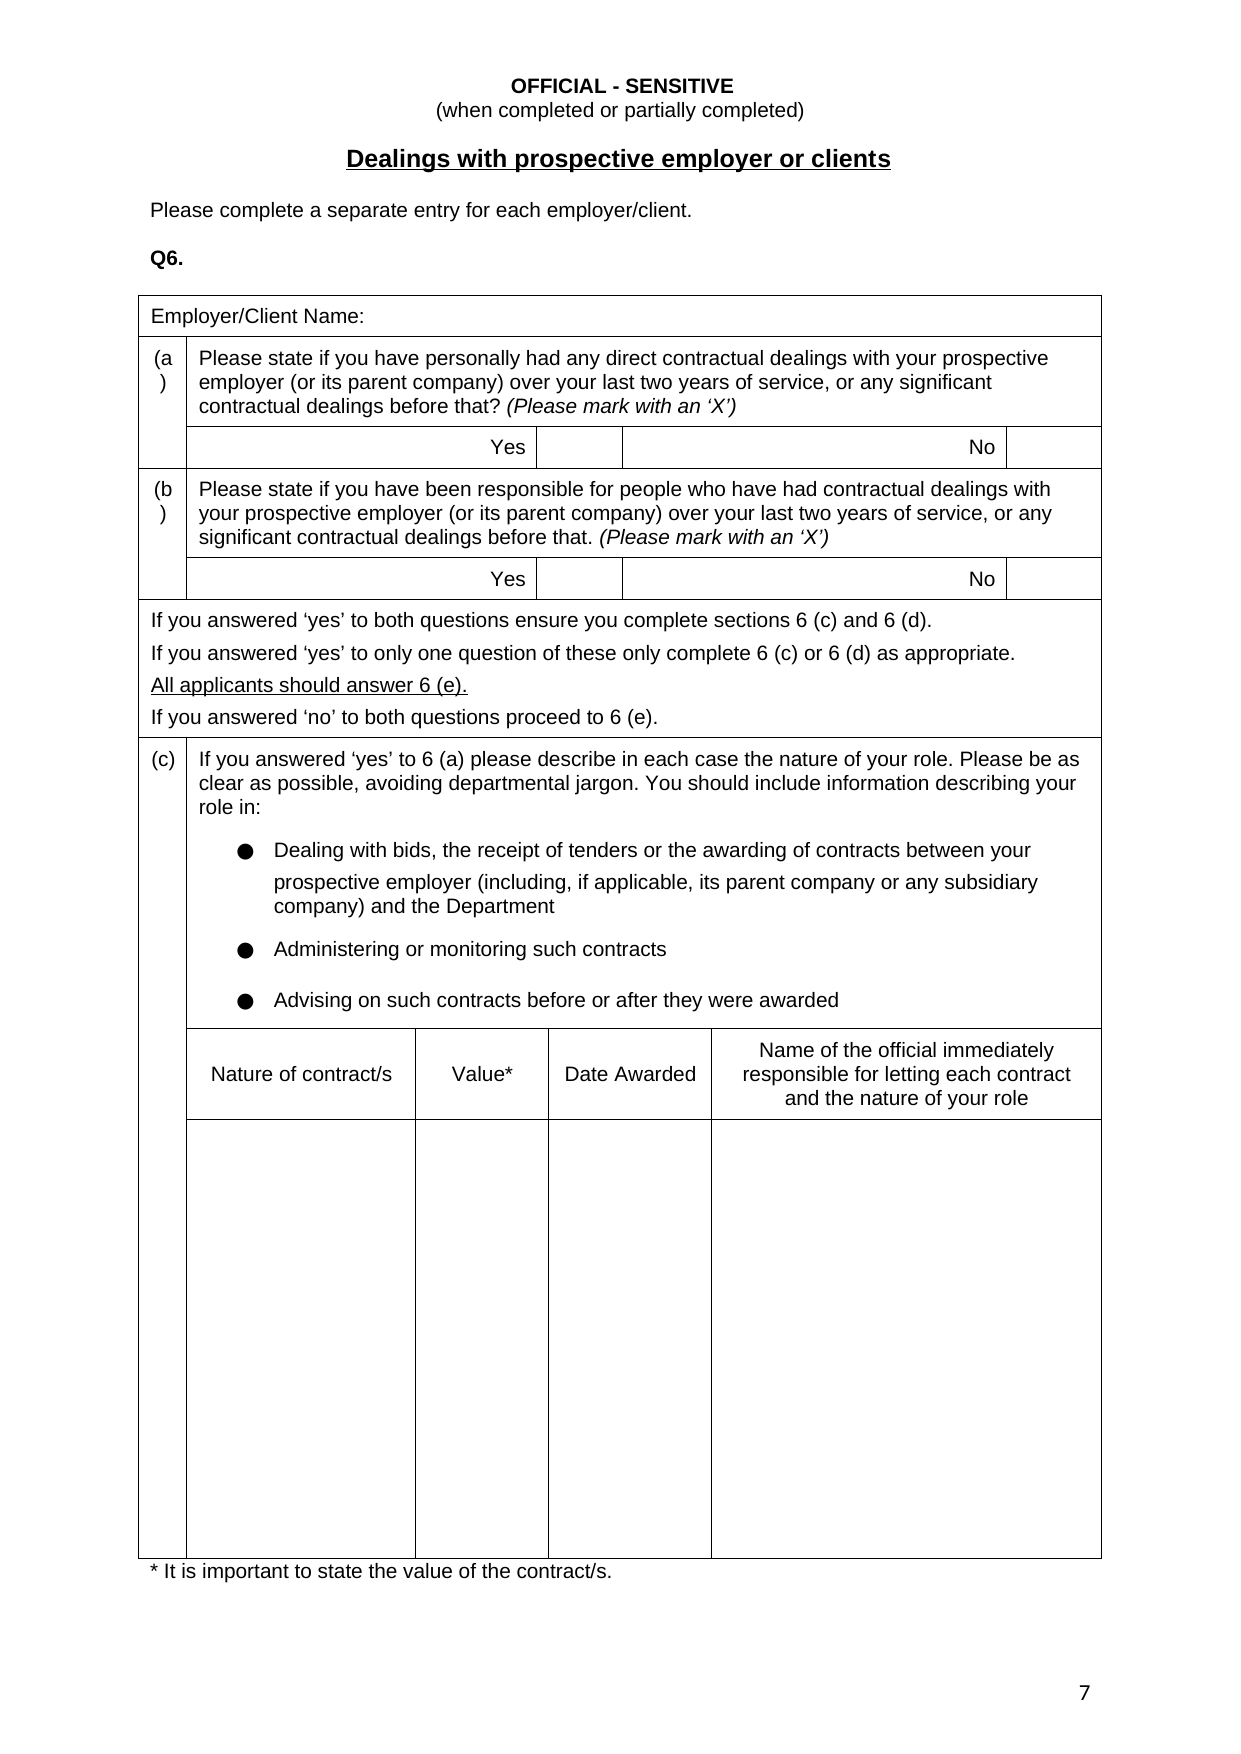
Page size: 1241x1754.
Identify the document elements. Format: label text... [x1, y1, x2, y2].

table_cell Date Awarded [549, 1029, 711, 1118]
table_cell No [623, 558, 1006, 599]
text Dealings with prospective employer or clients [150, 144, 1087, 173]
table_cell Yes [187, 427, 536, 467]
table_cell [1007, 427, 1101, 467]
table_cell [416, 1120, 548, 1557]
text Please complete a separate entry for each employer/client. [150, 198, 1087, 222]
table_cell Please state if you have been responsible for people who have had contractual dealings with your prospective employer (or its parent company) over your last two years of service, or any significant contractual dealings before that. (Please mark with an ‘X’) [187, 469, 1101, 557]
table_cell [549, 1120, 711, 1557]
table_cell (b) [139, 469, 186, 599]
table_cell Yes [187, 558, 536, 599]
table_cell If you answered ‘yes’ to both questions ensure you complete sections 6 (c) and 6 (d). If you answered ‘yes’ to only one question of these only complete 6 (c) or 6 (d) as appropriate. All applicants should answer 6 (e). If you answered ‘no’ to both questions proceed to 6 (e). [139, 600, 1101, 737]
table_cell [187, 1120, 415, 1557]
table_cell Please state if you have personally had any direct contractual dealings with your prospective employer (or its parent company) over your last two years of service, or any significant contractual dealings before that? (Please mark with an ‘X’) [187, 337, 1101, 426]
table_cell (a) [139, 337, 186, 467]
table_cell If you answered ‘yes’ to 6 (a) please describe in each case the nature of your role. Please be as clear as possible, avoiding departmental jargon. You should include information describing your role in: Dealing with bids, the receipt of tenders or the awarding of contracts between your prospective employer (including, if applicable, its parent company or any subsidiary company) and the Department Administering or monitoring such contracts Advising on such contracts before or after they were awarded [187, 738, 1101, 1028]
text Q6. [150, 246, 1087, 270]
table_cell [712, 1120, 1101, 1557]
table_cell [1007, 558, 1101, 599]
table_cell No [623, 427, 1006, 467]
text * It is important to state the value of the contract/s. [150, 1559, 1090, 1582]
table_cell [537, 558, 622, 599]
table_cell Name of the official immediately responsible for letting each contract and the nature of your role [712, 1029, 1101, 1118]
table_header Employer/Client Name: [139, 296, 1101, 336]
table_cell [537, 427, 622, 467]
table_cell Value* [416, 1029, 548, 1118]
table_cell (c) [139, 738, 186, 1557]
table_cell Nature of contract/s [187, 1029, 415, 1118]
